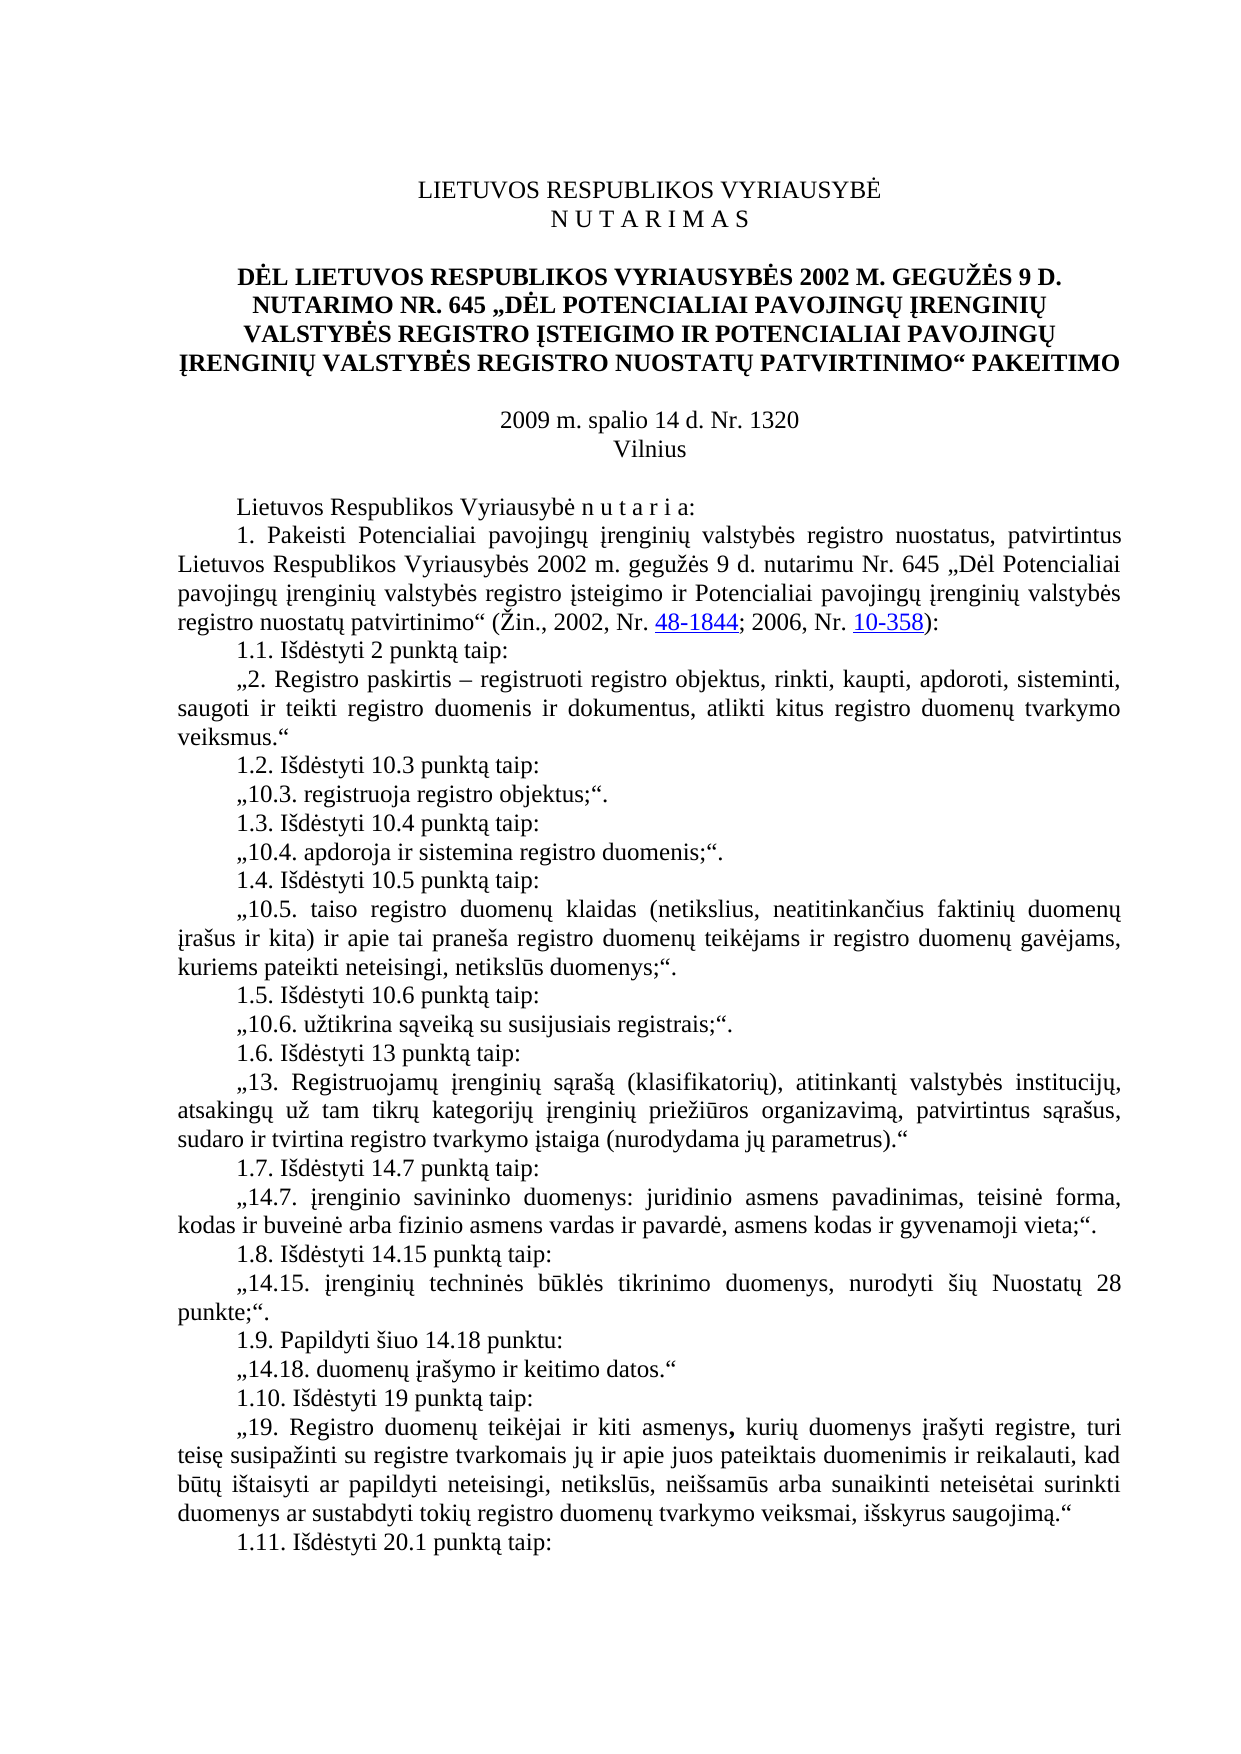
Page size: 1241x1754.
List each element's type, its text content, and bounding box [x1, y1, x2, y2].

text Lietuvos Respublikos Vyriausybė nutaria: [177, 492, 1122, 521]
text „10.5. taiso registro duomenų klaidas (netikslius, neatitinkančius faktinių duomenų įrašus ir kita) ir apie tai praneša registro duomenų teikėjams ir registro duomenų gavėjams, kuriems pateikti neteisingi, netikslūs duomenys;“. [177, 894, 1122, 981]
text NUTARIMAS [177, 204, 1122, 233]
text Vilnius [177, 434, 1122, 463]
text 1.10. Išdėstyti 19 punktą taip: [177, 1383, 1122, 1412]
text „10.3. registruoja registro objektus;“. [177, 779, 1122, 808]
text Lietuvos Respublikos Vyriausybė [177, 176, 1122, 204]
text 1.11. Išdėstyti 20.1 punktą taip: [177, 1527, 1122, 1556]
text DĖL LIETUVOS RESPUBLIKOS VYRIAUSYBĖS 2002 M. GEGUŽĖS 9 D. NUTARIMO NR. 645 „DĖL POTENCIALIAI PAVOJINGŲ ĮRENGINIŲ VALSTYBĖS REGISTRO ĮSTEIGIMO IR POTENCIALIAI PAVOJINGŲ ĮRENGINIŲ VALSTYBĖS REGISTRO NUOSTATŲ PATVIRTINIMO“ PAKEITIMO [177, 262, 1122, 377]
text 1.6. Išdėstyti 13 punktą taip: [177, 1038, 1122, 1067]
text 1.1. Išdėstyti 2 punktą taip: [177, 636, 1122, 664]
text „14.18. duomenų įrašymo ir keitimo datos.“ [177, 1354, 1122, 1383]
text „13. Registruojamų įrenginių sąrašą (klasifikatorių), atitinkantį valstybės institucijų, atsakingų už tam tikrų kategorijų įrenginių priežiūros organizavimą, patvirtintus sąrašus, sudaro ir tvirtina registro tvarkymo įstaiga (nurodydama jų parametrus).“ [177, 1067, 1122, 1153]
text „10.4. apdoroja ir sistemina registro duomenis;“. [177, 837, 1122, 866]
text 1.8. Išdėstyti 14.15 punktą taip: [177, 1239, 1122, 1268]
text 1.7. Išdėstyti 14.7 punktą taip: [177, 1153, 1122, 1182]
text „14.15. įrenginių techninės būklės tikrinimo duomenys, nurodyti šių Nuostatų 28 punkte;“. [177, 1268, 1122, 1326]
text 1.3. Išdėstyti 10.4 punktą taip: [177, 808, 1122, 837]
text 1.2. Išdėstyti 10.3 punktą taip: [177, 751, 1122, 779]
text „10.6. užtikrina sąveiką su susijusiais registrais;“. [177, 1009, 1122, 1038]
text „19. Registro duomenų teikėjai ir kiti asmenys, kurių duomenys įrašyti registre, turi teisę susipažinti su registre tvarkomais jų ir apie juos pateiktais duomenimis ir reikalauti, kad būtų ištaisyti ar papildyti neteisingi, netikslūs, neišsamūs arba sunaikinti neteisėtai surinkti duomenys ar sustabdyti tokių registro duomenų tvarkymo veiksmai, išskyrus saugojimą.“ [177, 1412, 1122, 1527]
text 2009 m. spalio 14 d. Nr. 1320 [177, 406, 1122, 434]
text „14.7. įrenginio savininko duomenys: juridinio asmens pavadinimas, teisinė forma, kodas ir buveinė arba fizinio asmens vardas ir pavardė, asmens kodas ir gyvenamoji vieta;“. [177, 1182, 1122, 1239]
text 1.9. Papildyti šiuo 14.18 punktu: [177, 1326, 1122, 1354]
text 1. Pakeisti Potencialiai pavojingų įrenginių valstybės registro nuostatus, patvirtintus Lietuvos Respublikos Vyriausybės 2002 m. gegužės 9 d. nutarimu Nr. 645 „Dėl Potencialiai pavojingų įrenginių valstybės registro įsteigimo ir Potencialiai pavojingų įrenginių valstybės registro nuostatų patvirtinimo“ (Žin., 2002, Nr. 48-1844; 2006, Nr. 10-358): [177, 521, 1122, 636]
text 1.5. Išdėstyti 10.6 punktą taip: [177, 981, 1122, 1009]
text 1.4. Išdėstyti 10.5 punktą taip: [177, 866, 1122, 894]
text „2. Registro paskirtis – registruoti registro objektus, rinkti, kaupti, apdoroti, sisteminti, saugoti ir teikti registro duomenis ir dokumentus, atlikti kitus registro duomenų tvarkymo veiksmus.“ [177, 664, 1122, 751]
